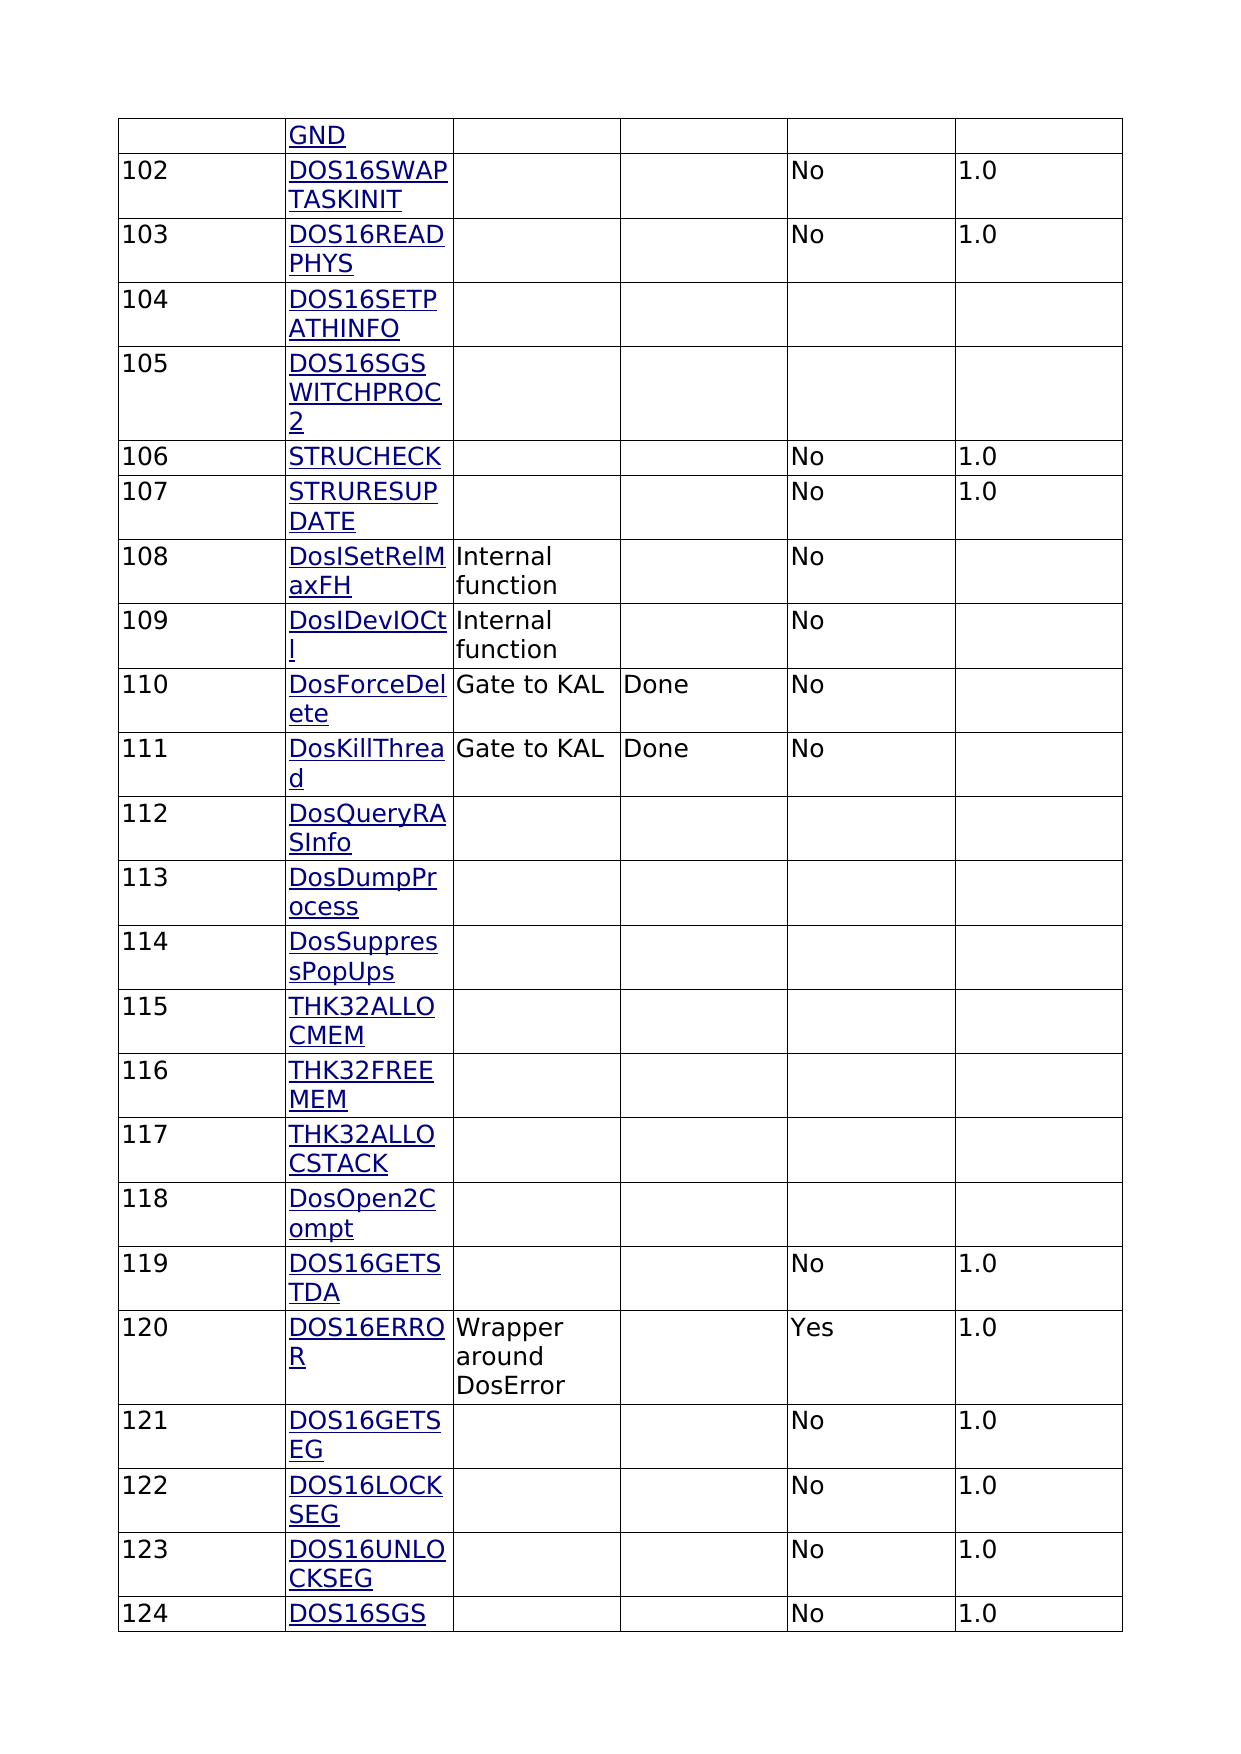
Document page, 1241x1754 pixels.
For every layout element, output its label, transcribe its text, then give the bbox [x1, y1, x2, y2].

table_cell [788, 990, 955, 1053]
table_cell [956, 1183, 1122, 1246]
table_cell 103 [119, 219, 285, 282]
table_cell [621, 1118, 787, 1182]
table_cell [621, 990, 787, 1053]
table_cell [788, 283, 955, 346]
table_cell DosQueryRASInfo [286, 797, 453, 860]
table_cell 107 [119, 476, 285, 539]
table_cell 112 [119, 797, 285, 860]
table_cell 109 [119, 604, 285, 667]
table_cell DosIDevIOCtl [286, 604, 453, 667]
table_cell [454, 926, 620, 989]
table_cell Gate to KAL [454, 669, 620, 732]
table_cell [621, 1597, 787, 1631]
table_cell No [788, 1405, 955, 1468]
table_cell [956, 283, 1122, 346]
table_cell 104 [119, 283, 285, 346]
table_cell [119, 119, 285, 153]
table_cell No [788, 1533, 955, 1596]
table_cell 119 [119, 1247, 285, 1310]
table_cell [621, 1247, 787, 1310]
table_cell 106 [119, 441, 285, 474]
table_cell DOS16GETSEG [286, 1405, 453, 1468]
table_cell [454, 861, 620, 924]
table_cell 1.0 [956, 476, 1122, 539]
table_cell [621, 1183, 787, 1246]
table_cell [788, 797, 955, 860]
table_cell 115 [119, 990, 285, 1053]
table_cell [454, 1469, 620, 1532]
table_cell [621, 604, 787, 667]
table_cell No [788, 540, 955, 603]
table_cell 118 [119, 1183, 285, 1246]
table_cell [454, 1597, 620, 1631]
table_cell DOS16SWAPTASKINIT [286, 154, 453, 217]
table_cell DosISetRelMaxFH [286, 540, 453, 603]
table_cell [454, 154, 620, 217]
table_cell [788, 861, 955, 924]
table_cell [621, 441, 787, 474]
table_cell 102 [119, 154, 285, 217]
table_cell 1.0 [956, 1311, 1122, 1403]
table_cell [454, 1118, 620, 1182]
table_cell THK32ALLOCSTACK [286, 1118, 453, 1182]
table_cell [454, 476, 620, 539]
table_cell [454, 283, 620, 346]
table_cell 1.0 [956, 1597, 1122, 1631]
table_cell [788, 347, 955, 439]
table_cell DOS16GETSTDA [286, 1247, 453, 1310]
table_cell DOS16LOCKSEG [286, 1469, 453, 1532]
table_cell STRUCHECK [286, 441, 453, 474]
table_cell 1.0 [956, 1405, 1122, 1468]
table_cell [956, 347, 1122, 439]
table_cell No [788, 733, 955, 796]
table_cell [621, 1054, 787, 1117]
table_cell DosKillThread [286, 733, 453, 796]
table_cell [621, 154, 787, 217]
table_cell No [788, 154, 955, 217]
table_cell Yes [788, 1311, 955, 1403]
table_cell DOS16SGSWITCHPROC2 [286, 347, 453, 439]
table_cell 111 [119, 733, 285, 796]
table_cell 108 [119, 540, 285, 603]
table_cell No [788, 476, 955, 539]
table_cell DOS16READPHYS [286, 219, 453, 282]
table_cell [621, 1469, 787, 1532]
table_cell 117 [119, 1118, 285, 1182]
table_cell [621, 797, 787, 860]
table_cell 1.0 [956, 154, 1122, 217]
table_cell THK32ALLOCMEM [286, 990, 453, 1053]
table_cell [621, 540, 787, 603]
table_cell [621, 476, 787, 539]
table_cell [454, 1533, 620, 1596]
table_cell [621, 119, 787, 153]
table_cell Internal function [454, 540, 620, 603]
table_cell [621, 1311, 787, 1403]
table_cell 123 [119, 1533, 285, 1596]
table_cell Internal function [454, 604, 620, 667]
table_cell [621, 861, 787, 924]
table_cell Wrapper around DosError [454, 1311, 620, 1403]
table_cell [621, 219, 787, 282]
table_cell 120 [119, 1311, 285, 1403]
table_cell [454, 1183, 620, 1246]
table_cell [956, 604, 1122, 667]
table_cell No [788, 219, 955, 282]
table_cell [454, 347, 620, 439]
table_cell No [788, 441, 955, 474]
table_cell [454, 119, 620, 153]
table_cell DOS16SETPATHINFO [286, 283, 453, 346]
table_cell [454, 1405, 620, 1468]
table_cell 114 [119, 926, 285, 989]
table_cell [788, 119, 955, 153]
table_cell 1.0 [956, 1469, 1122, 1532]
table_cell [956, 733, 1122, 796]
table_cell No [788, 1247, 955, 1310]
table_cell Done [621, 669, 787, 732]
table_cell GND [286, 119, 453, 153]
table_cell [454, 990, 620, 1053]
table_cell 121 [119, 1405, 285, 1468]
table_cell 124 [119, 1597, 285, 1631]
table_cell [788, 1118, 955, 1182]
table_cell No [788, 604, 955, 667]
table_cell THK32FREEMEM [286, 1054, 453, 1117]
table_cell DosDumpProcess [286, 861, 453, 924]
table_cell [454, 1247, 620, 1310]
table_cell No [788, 1469, 955, 1532]
table_cell [956, 669, 1122, 732]
table_cell [956, 861, 1122, 924]
table_cell [956, 119, 1122, 153]
table_cell DOS16SGS [286, 1597, 453, 1631]
table_cell [621, 1405, 787, 1468]
table_cell 1.0 [956, 1533, 1122, 1596]
table_cell [454, 797, 620, 860]
table_cell [788, 1183, 955, 1246]
table_cell [956, 1054, 1122, 1117]
table_cell DOS16ERROR [286, 1311, 453, 1403]
table_cell [956, 1118, 1122, 1182]
table_cell 105 [119, 347, 285, 439]
table_cell 1.0 [956, 1247, 1122, 1310]
table_cell STRURESUPDATE [286, 476, 453, 539]
table_cell DOS16UNLOCKSEG [286, 1533, 453, 1596]
table_cell [788, 1054, 955, 1117]
table_cell Gate to KAL [454, 733, 620, 796]
table_cell 1.0 [956, 219, 1122, 282]
table_cell [454, 441, 620, 474]
table_cell Done [621, 733, 787, 796]
table_cell [788, 926, 955, 989]
table_cell [621, 283, 787, 346]
table_cell No [788, 669, 955, 732]
table_cell 116 [119, 1054, 285, 1117]
table_cell [956, 926, 1122, 989]
table_cell 113 [119, 861, 285, 924]
table_cell [454, 219, 620, 282]
table_cell [956, 990, 1122, 1053]
table_cell DosForceDelete [286, 669, 453, 732]
table_cell [956, 797, 1122, 860]
table_cell [454, 1054, 620, 1117]
table_cell [621, 1533, 787, 1596]
table_cell No [788, 1597, 955, 1631]
table_cell 122 [119, 1469, 285, 1532]
table_cell DosSuppressPopUps [286, 926, 453, 989]
table_cell 1.0 [956, 441, 1122, 474]
table_cell [621, 926, 787, 989]
table_cell DosOpen2Compt [286, 1183, 453, 1246]
table_cell [621, 347, 787, 439]
table_cell 110 [119, 669, 285, 732]
table_cell [956, 540, 1122, 603]
